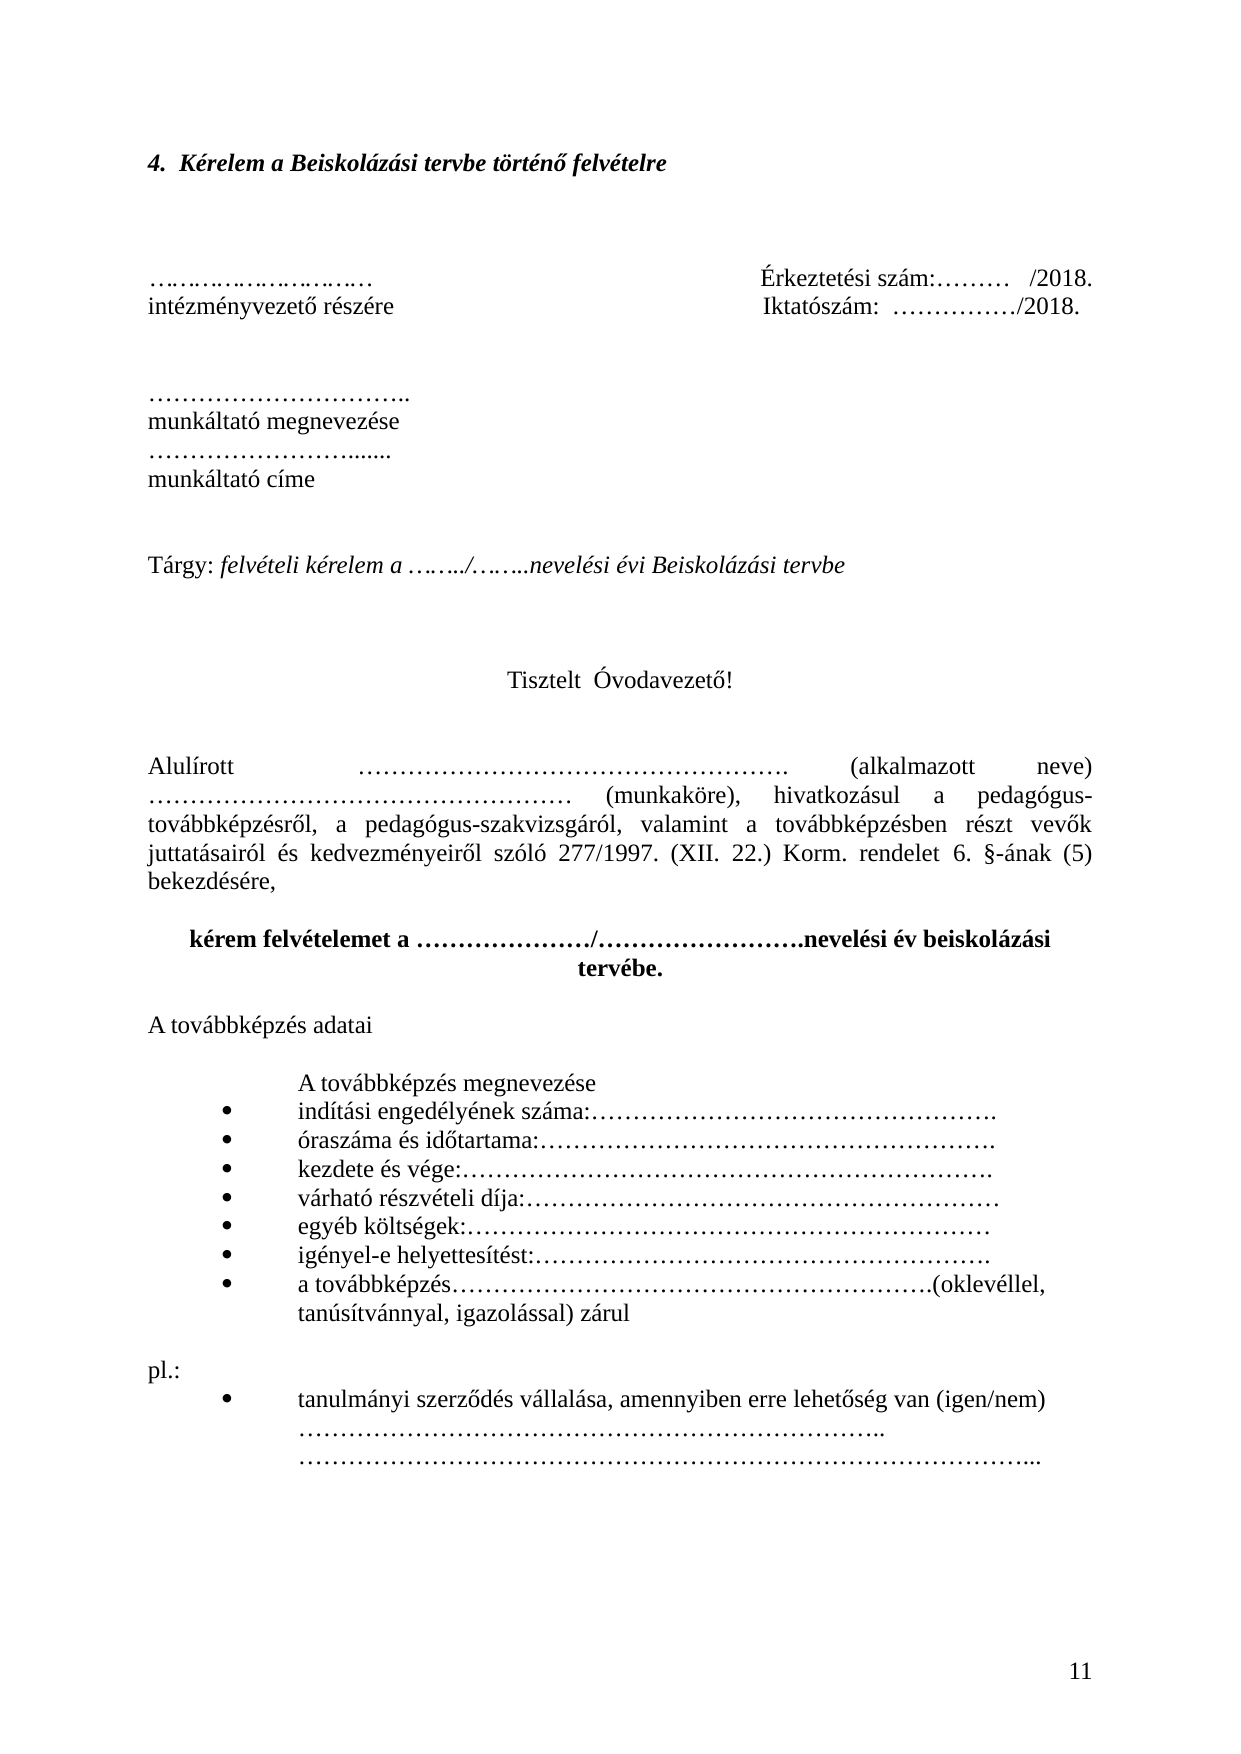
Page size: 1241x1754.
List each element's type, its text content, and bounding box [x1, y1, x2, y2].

text 4. Kérelem a Beiskolázási tervbe történő felvételre [148, 148, 1092, 176]
list egyéb költségek:……………………………………………………… [223, 1211, 1092, 1240]
list indítási engedélyének száma:…………………………………………. [223, 1096, 1092, 1125]
text ………………………….. [148, 378, 1092, 406]
list ……………………………………………………………………………... [223, 1441, 1092, 1470]
text Tárgy: felvételi kérelem a ……../……..nevelési évi Beiskolázási tervbe [148, 550, 1092, 579]
text kérem felvételemet a …………………/…………………….nevelési év beiskolázási tervébe. [148, 924, 1092, 981]
text ………………………… Érkeztetési szám:……… /2018. [148, 263, 1092, 291]
text Alulírott ……………………………………………. (alkalmazott neve) …………………………………………… (munkaköre), hivatkozásul a pedagógus-továbbképzésről, a pedagógus-szakvizsgáról, valamint a továbbképzésben részt vevők juttatásairól és kedvezményeiről szóló 277/1997. (XII. 22.) Korm. rendelet 6. §-ának (5) bekezdésére, [148, 751, 1092, 895]
text A továbbképzés adatai [148, 1010, 1092, 1039]
text intézményvezető részére Iktatószám: ……………/2018. [148, 291, 1092, 320]
list óraszáma és időtartama:………………………………………………. [223, 1125, 1092, 1154]
text pl.: [148, 1355, 1092, 1384]
list várható részvételi díja:………………………………………………… [223, 1183, 1092, 1211]
list A továbbképzés megnevezése [223, 1068, 1092, 1096]
text Tisztelt Óvodavezető! [148, 665, 1092, 694]
text munkáltató címe [148, 464, 1092, 493]
list a továbbképzés………………………………………………….(oklevéllel, tanúsítvánnyal, igazolással) zárul [223, 1269, 1092, 1326]
text munkáltató megnevezése [148, 406, 1092, 435]
list igényel-e helyettesítést:………………………………………………. [223, 1240, 1092, 1269]
text ……………………....... [148, 435, 1092, 464]
list kezdete és vége:………………………………………………………. [223, 1154, 1092, 1183]
list tanulmányi szerződés vállalása, amennyiben erre lehetőség van (igen/nem)…………………………………………………………….. [223, 1384, 1092, 1441]
